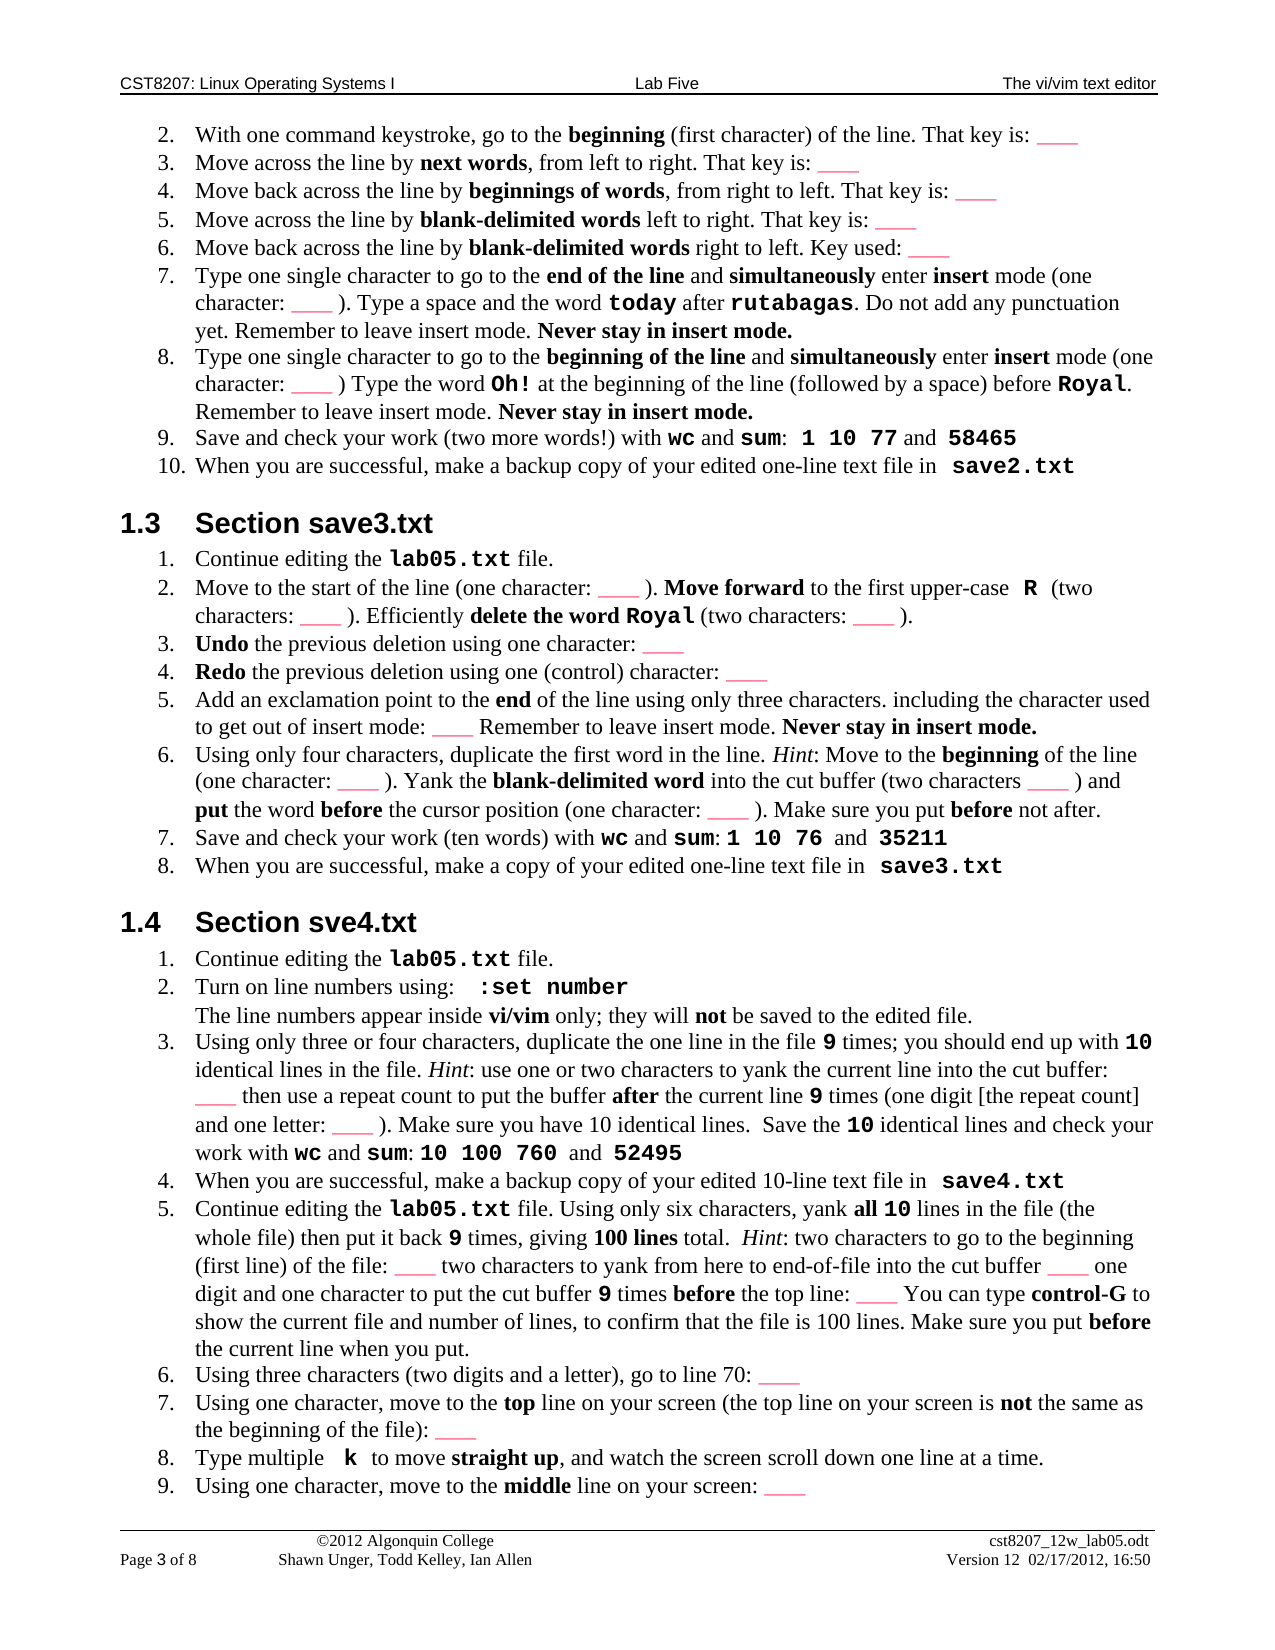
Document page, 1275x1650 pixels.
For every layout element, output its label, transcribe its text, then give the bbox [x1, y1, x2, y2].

list Continue editing the lab05.txt file. [157, 945, 1155, 973]
list Move back across the line by blank-delimited words right to left. Key used: ___ [157, 234, 1155, 262]
list When you are successful, make a backup copy of your edited 10-line text file in save4.txt [157, 1167, 1155, 1196]
list Using only three or four characters, duplicate the one line in the file 9 times; you should end up with 10 identical lines in the file. Hint: use one or two characters to yank the current line into the cut buffer: ___ then use a repeat count to put the buffer after the current line 9 times (one digit [the repeat count] and one letter: ___ ). Make sure you have 10 identical lines. Save the 10 identical lines and check your work with wc and sum: 10 100 760 and 52495 [157, 1028, 1155, 1167]
list When you are successful, make a copy of your edited one-line text file in save3.txt [157, 852, 1155, 880]
list Save and check your work (two more words!) with wc and sum: 1 10 77 and 58465 [157, 424, 1155, 452]
list With one command keystroke, go to the beginning (first character) of the line. That key is: ___ [157, 121, 1155, 149]
list Continue editing the lab05.txt file. [157, 545, 1155, 574]
list Using three characters (two digits and a letter), go to line 70: ___ [157, 1361, 1155, 1389]
list Move back across the line by beginnings of words, from right to left. That key is: ___ [157, 178, 1155, 206]
list Move across the line by blank-delimited words left to right. That key is: ___ [157, 206, 1155, 234]
list Move across the line by next words, from left to right. That key is: ___ [157, 149, 1155, 178]
list Continue editing the lab05.txt file. Using only six characters, yank all 10 lines in the file (the whole file) then put it back 9 times, giving 100 lines total. Hint: two characters to go to the beginning (first line) of the file: ___ two characters to yank from here to end-of-file into the cut buffer ___ one digit and one character to put the cut buffer 9 times before the top line: ___ You can type control-G to show the current file and number of lines, to confirm that the file is 100 lines. Make sure you put before the current line when you put. [157, 1196, 1155, 1361]
list When you are successful, make a backup copy of your edited one-line text file in save2.txt [157, 452, 1155, 481]
list Using only four characters, duplicate the first word in the line. Hint: Move to the beginning of the line (one character: ___ ). Yank the blank-delimited word into the cut buffer (two characters ___ ) and put the word before the cursor position (one character: ___ ). Make sure you put before not after. [157, 741, 1155, 824]
list Move to the start of the line (one character: ___ ). Move forward to the first upper-case R (two characters: ___ ). Efficiently delete the word Royal (two characters: ___ ). [157, 574, 1155, 630]
list Save and check your work (ten words) with wc and sum: 1 10 76 and 35211 [157, 824, 1155, 852]
list Undo the previous deletion using one character: ___ [157, 630, 1155, 658]
list Redo the previous deletion using one (control) character: ___ [157, 658, 1155, 687]
list Turn on line numbers using: :set number The line numbers appear inside vi/vim only; they will not be saved to the edited file. [157, 973, 1155, 1028]
subtitle Section sve4.txt [120, 905, 1155, 939]
list Type one single character to go to the beginning of the line and simultaneously enter insert mode (one character: ___ ) Type the word Oh! at the beginning of the line (followed by a space) before Royal. Remember to leave insert mode. Never stay in insert mode. [157, 343, 1155, 424]
list Type one single character to go to the end of the line and simultaneously enter insert mode (one character: ___ ). Type a space and the word today after rutabagas. Do not add any punctuation yet. Remember to leave insert mode. Never stay in insert mode. [157, 262, 1155, 343]
subtitle Section save3.txt [120, 506, 1155, 539]
list Add an exclamation point to the end of the line using only three characters. including the character used to get out of insert mode: ___ Remember to leave insert mode. Never stay in insert mode. [157, 687, 1155, 741]
list Using one character, move to the top line on your screen (the top line on your screen is not the same as the beginning of the file): ___ [157, 1389, 1155, 1444]
list Type multiple k to move straight up, and watch the screen scroll down one line at a time. [157, 1444, 1155, 1472]
list Using one character, move to the middle line on your screen: ___ [157, 1472, 1155, 1500]
